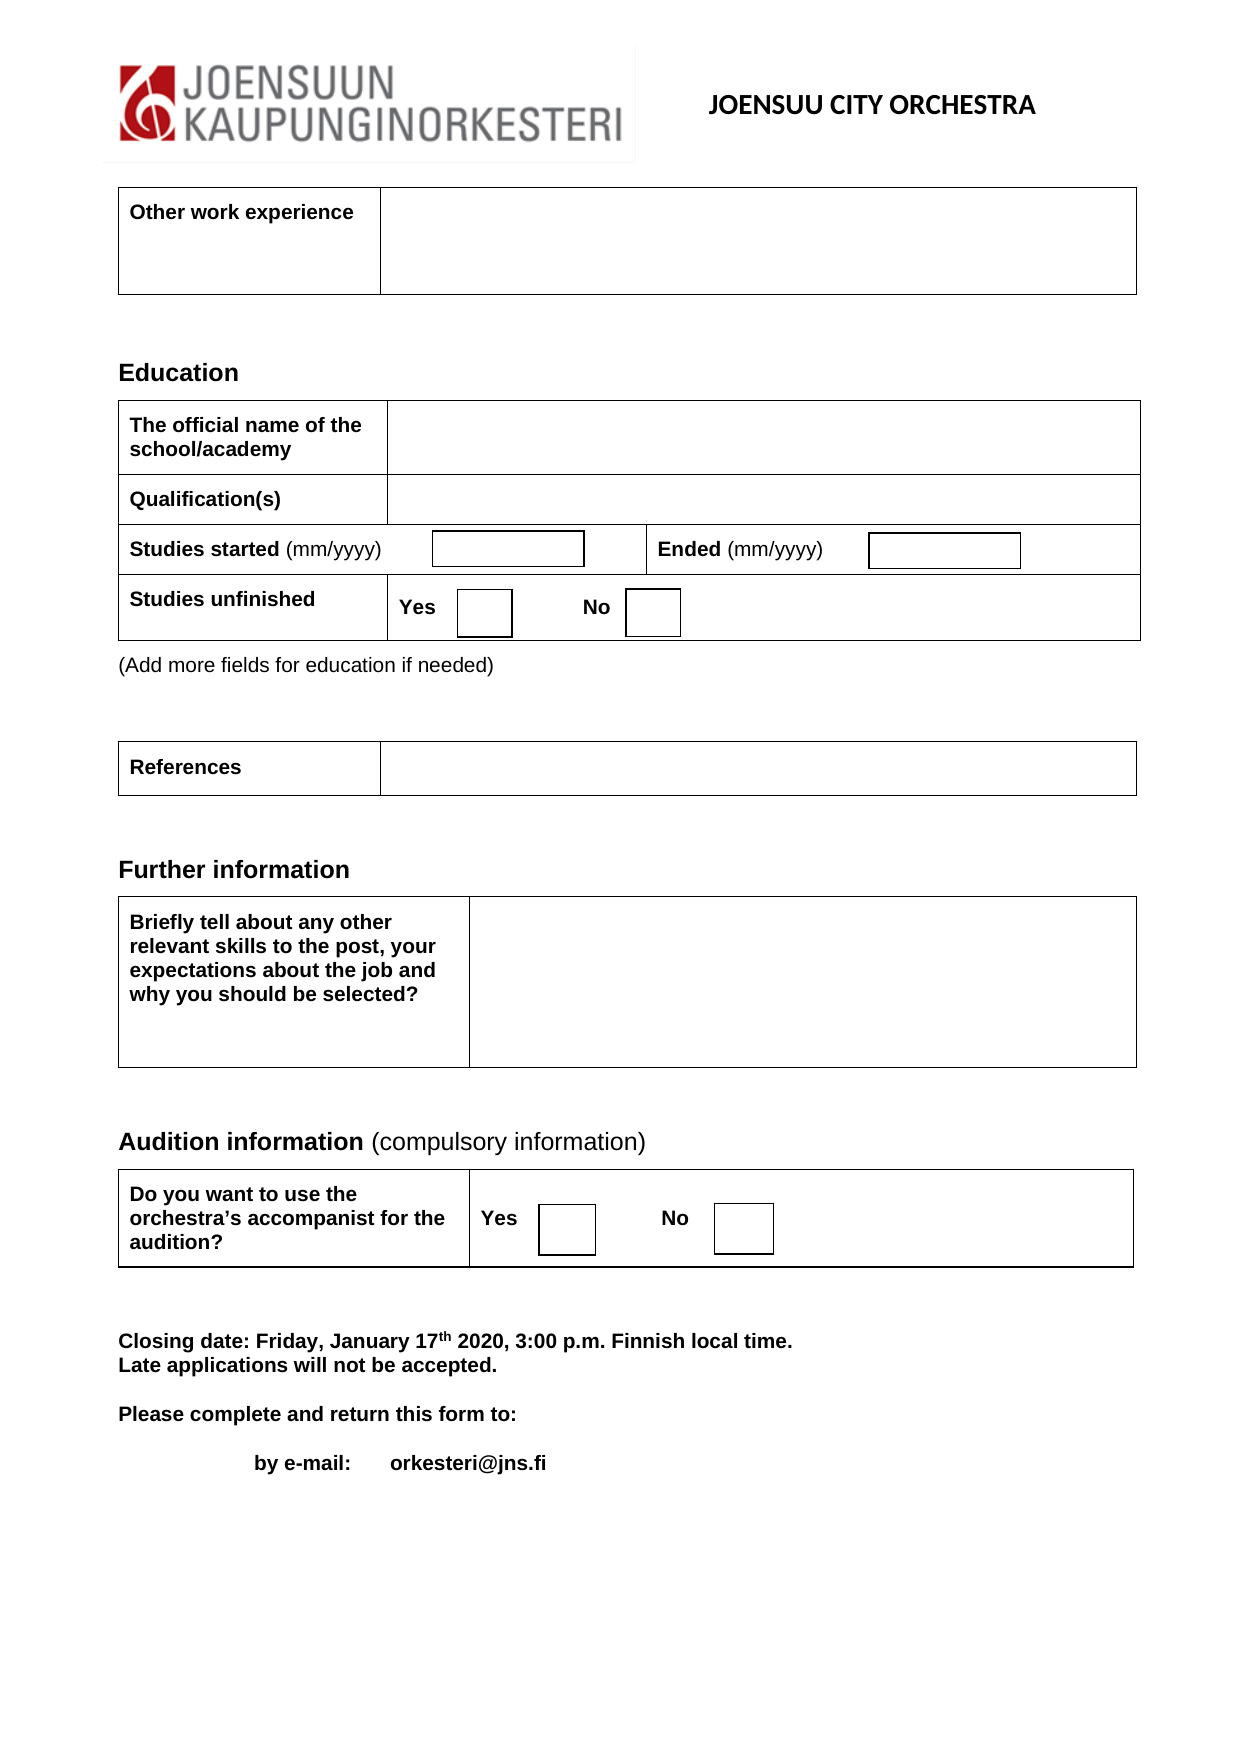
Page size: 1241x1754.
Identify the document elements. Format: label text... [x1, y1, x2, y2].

text Education [118, 358, 1122, 387]
table_header Briefly tell about any other relevant skills to the post, your expectations about the job and why you should be selected? [119, 897, 469, 1067]
text Further information [118, 855, 1122, 883]
table_header Do you want to use the orchestra’s accompanist for the audition? [119, 1170, 469, 1266]
table_cell [388, 475, 1140, 523]
table_cell Ended (mm/yyyy) [647, 525, 1140, 573]
table_cell Studies unfinished [119, 575, 387, 639]
table_header [381, 188, 1136, 293]
table_header [381, 742, 1136, 794]
table_header References [119, 742, 380, 794]
table_header [388, 401, 1140, 473]
table_cell Yes No [388, 575, 1140, 639]
table_cell Qualification(s) [119, 475, 387, 523]
table_header Other work experience [119, 188, 380, 293]
text Please complete and return this form to: [118, 1402, 1122, 1426]
text by e-mail: orkesteri@jns.fi [254, 1451, 1122, 1475]
table_cell Studies started (mm/yyyy) [119, 525, 646, 573]
text Audition information (compulsory information) [118, 1127, 1122, 1156]
table_header Yes No [470, 1170, 1133, 1266]
text Closing date: Friday, January 17th 2020, 3:00 p.m. Finnish local time. Late applications will not be accepted. [118, 1329, 1122, 1377]
text (Add more fields for education if needed) [118, 653, 1122, 677]
table_header The official name of the school/academy [119, 401, 387, 473]
table_header [470, 897, 1136, 1067]
